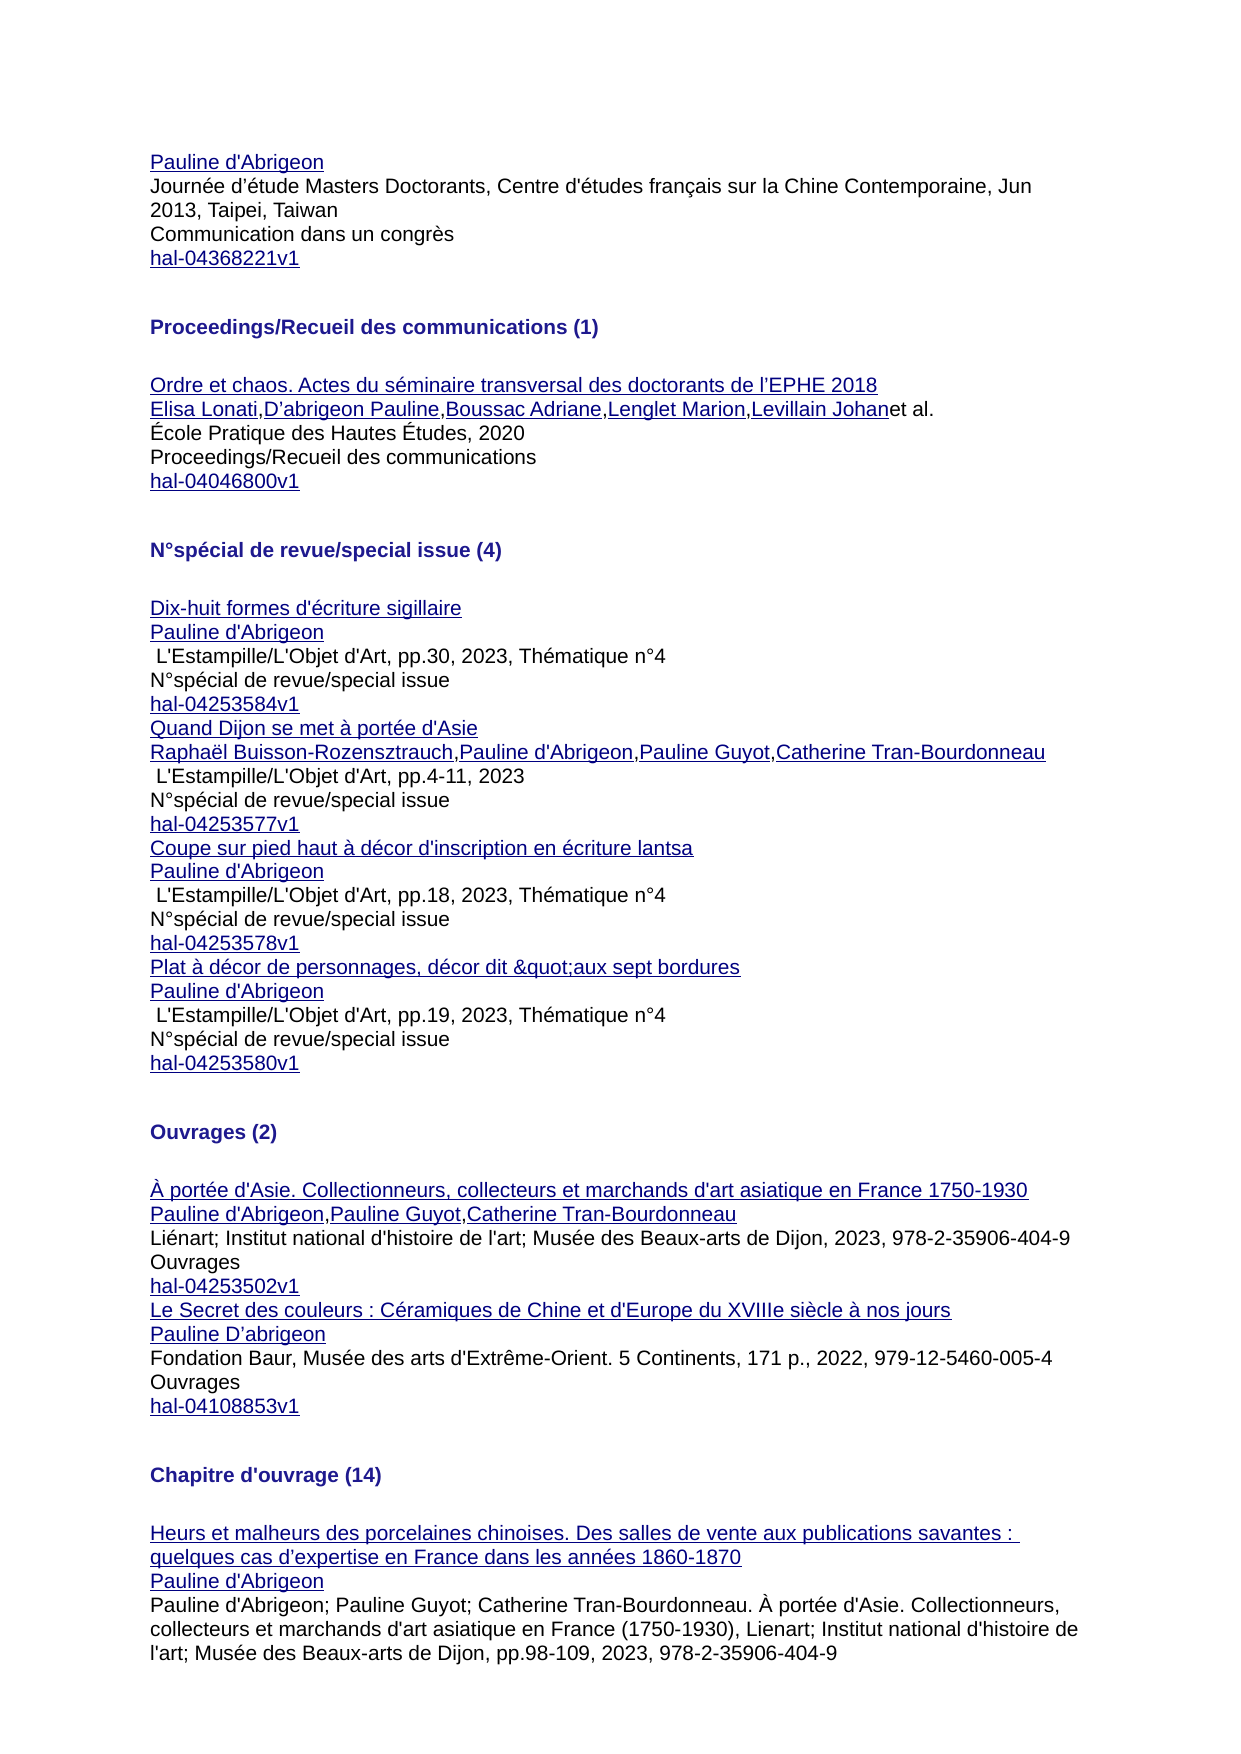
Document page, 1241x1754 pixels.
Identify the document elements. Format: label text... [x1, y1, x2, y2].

subtitle Proceedings/Recueil des communications (1) [150, 314, 1090, 338]
table_cell Le Secret des couleurs : Céramiques de Chine et d'Europe du XVIIIe siècle à nos jours Pauline D’abrigeon Fondation Baur, Musée des arts d'Extrême-Orient. 5 Continents, 171 p., 2022, 979-12-5460-005-4 Ouvrages hal-04108853v1 [150, 1298, 1090, 1418]
table_header Dix-huit formes d'écriture sigillaire Pauline d'Abrigeon L'Estampille/L'Objet d'Art, pp.30, 2023, Thématique n°4 N°spécial de revue/special issue hal-04253584v1 [150, 596, 1090, 716]
table_header Ordre et chaos. Actes du séminaire transversal des doctorants de l’EPHE 2018 Elisa Lonati,D’abrigeon Pauline,Boussac Adriane,Lenglet Marion,Levillain Johanet al. École Pratique des Hautes Études, 2020 Proceedings/Recueil des communications hal-04046800v1 [150, 373, 1090, 493]
table_header À portée d'Asie. Collectionneurs, collecteurs et marchands d'art asiatique en France 1750-1930 Pauline d'Abrigeon,Pauline Guyot,Catherine Tran-Bourdonneau Liénart; Institut national d'histoire de l'art; Musée des Beaux-arts de Dijon, 2023, 978-2-35906-404-9 Ouvrages hal-04253502v1 [150, 1178, 1090, 1298]
table_cell Coupe sur pied haut à décor d'inscription en écriture lantsa Pauline d'Abrigeon L'Estampille/L'Objet d'Art, pp.18, 2023, Thématique n°4 N°spécial de revue/special issue hal-04253578v1 [150, 835, 1090, 955]
subtitle Chapitre d'ouvrage (14) [150, 1462, 1090, 1486]
subtitle Ouvrages (2) [150, 1120, 1090, 1144]
table_cell Pauline d'Abrigeon Journée d’étude Masters Doctorants, Centre d'études français sur la Chine Contemporaine, Jun 2013, Taipei, Taiwan Communication dans un congrès hal-04368221v1 [150, 150, 1090, 270]
subtitle N°spécial de revue/special issue (4) [150, 537, 1090, 561]
table_header Heurs et malheurs des porcelaines chinoises. Des salles de vente aux publications savantes : quelques cas d’expertise en France dans les années 1860-1870 Pauline d'Abrigeon Pauline d'Abrigeon; Pauline Guyot; Catherine Tran-Bourdonneau. À portée d'Asie. Collectionneurs, collecteurs et marchands d'art asiatique en France (1750-1930), Lienart; Institut national d'histoire de l'art; Musée des Beaux-arts de Dijon, pp.98-109, 2023, 978-2-35906-404-9 [150, 1521, 1090, 1664]
table_cell Quand Dijon se met à portée d'Asie Raphaël Buisson-Rozensztrauch,Pauline d'Abrigeon,Pauline Guyot,Catherine Tran-Bourdonneau L'Estampille/L'Objet d'Art, pp.4-11, 2023 N°spécial de revue/special issue hal-04253577v1 [150, 716, 1090, 835]
table_cell Plat à décor de personnages, décor dit &quot;aux sept bordures Pauline d'Abrigeon L'Estampille/L'Objet d'Art, pp.19, 2023, Thématique n°4 N°spécial de revue/special issue hal-04253580v1 [150, 955, 1090, 1075]
